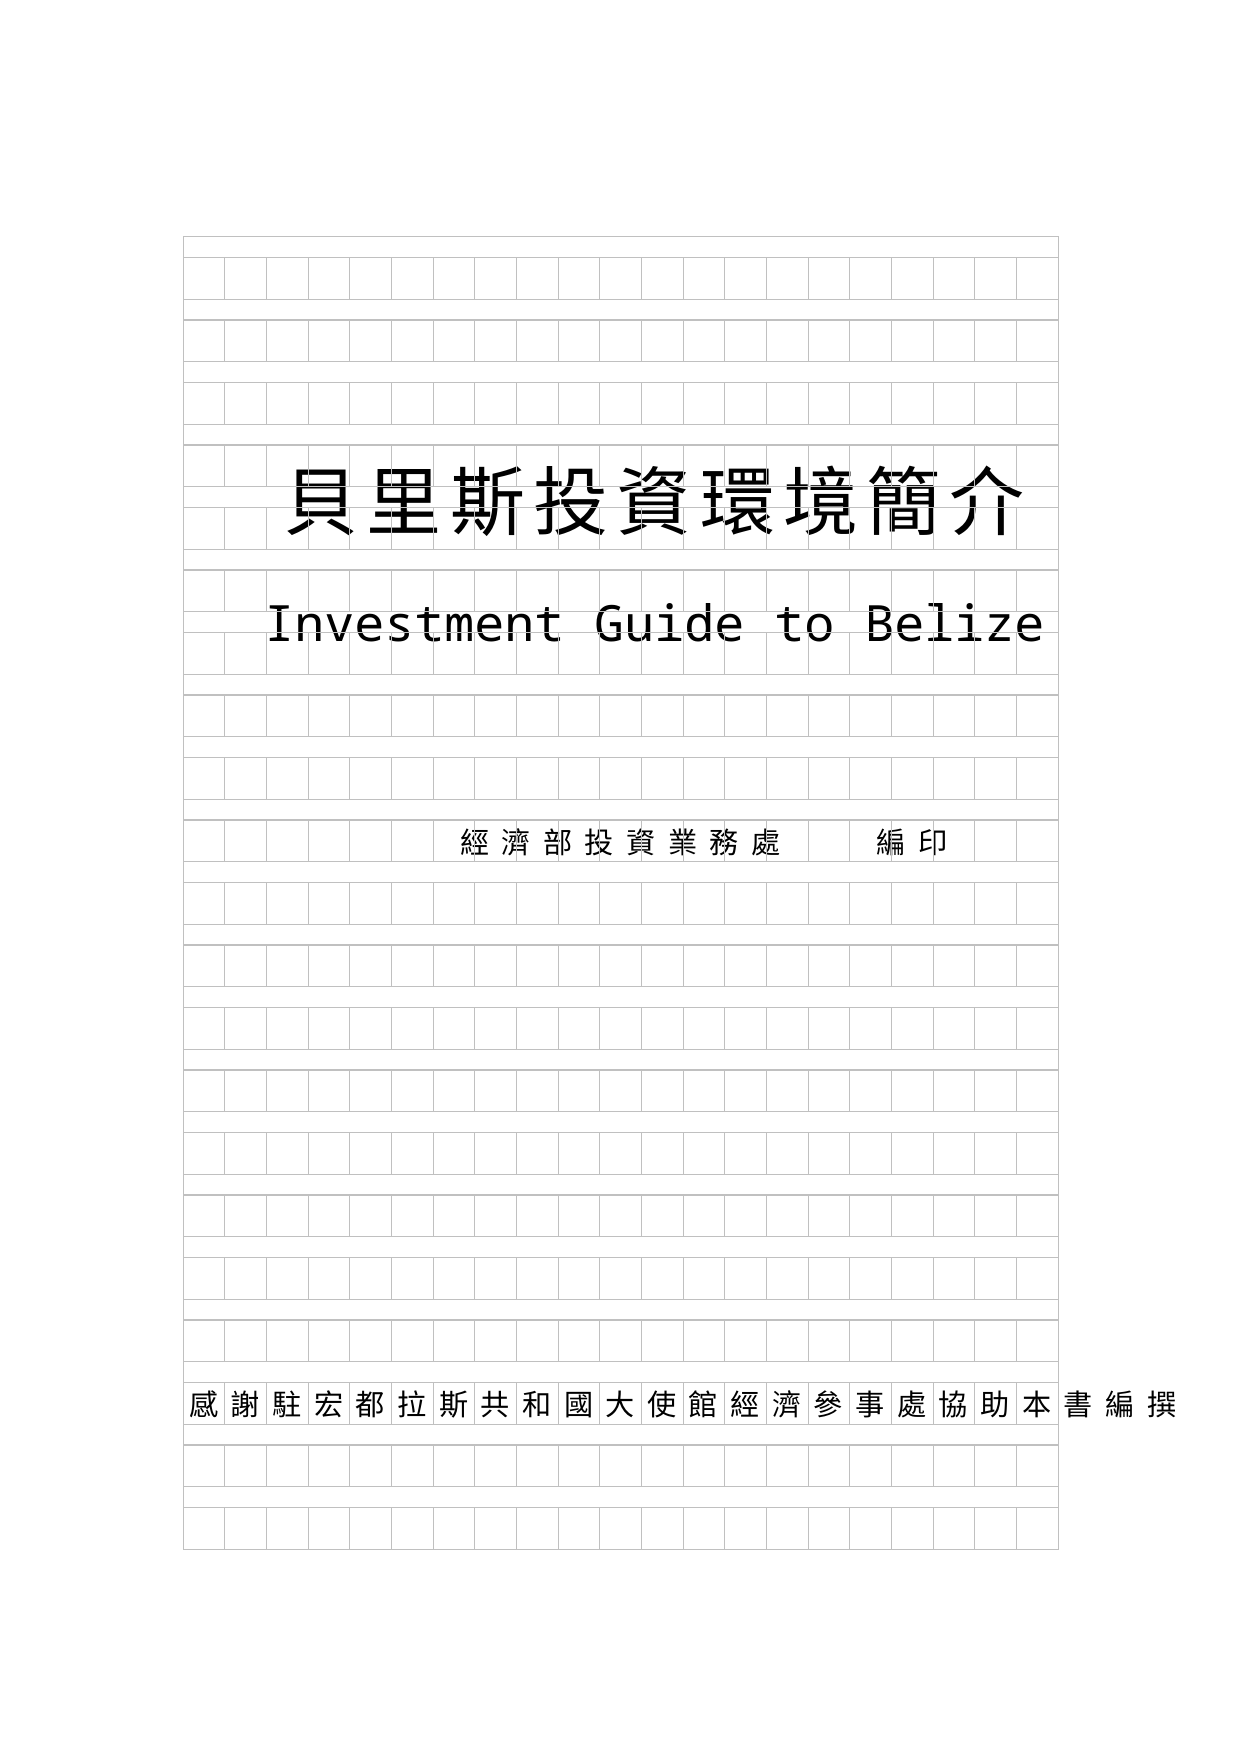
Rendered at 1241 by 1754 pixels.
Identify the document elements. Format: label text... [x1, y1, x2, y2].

table_cell 經濟部投資業務處 編印 感謝駐宏都拉斯共和國大使館經濟參事處協助本書編撰 [184, 862, 1058, 882]
table_header [392, 258, 433, 299]
table_cell 貝里斯投資環境簡介 Investment Guide to Belize [879, 487, 929, 507]
table_cell 貝里斯投資環境簡介 Investment Guide to Belize [559, 571, 599, 611]
table_cell 經濟部投資業務處 編印 感謝駐宏都拉斯共和國大使館經濟參事處協助本書編撰 [934, 1508, 974, 1549]
table_cell 貝里斯投資環境簡介 Investment Guide to Belize [1017, 633, 1058, 674]
table_cell 經濟部投資業務處 編印 感謝駐宏都拉斯共和國大使館經濟參事處協助本書編撰 [559, 1071, 599, 1111]
table_cell 經濟部投資業務處 編印 感謝駐宏都拉斯共和國大使館經濟參事處協助本書編撰 [934, 1071, 974, 1111]
table_cell 經濟部投資業務處 編印 感謝駐宏都拉斯共和國大使館經濟參事處協助本書編撰 [184, 1383, 224, 1424]
table_cell 經濟部投資業務處 編印 感謝駐宏都拉斯共和國大使館經濟參事處協助本書編撰 [1017, 946, 1058, 986]
table_cell 貝里斯投資環境簡介 Investment Guide to Belize [559, 446, 599, 486]
table_cell 貝里斯投資環境簡介 Investment Guide to Belize [392, 633, 433, 674]
table_cell 貝里斯投資環境簡介 Investment Guide to Belize [434, 446, 474, 486]
table_cell 貝里斯投資環境簡介 Investment Guide to Belize [559, 526, 599, 549]
table_cell 經濟部投資業務處 編印 感謝駐宏都拉斯共和國大使館經濟參事處協助本書編撰 [184, 1487, 1058, 1507]
table_cell 經濟部投資業務處 編印 感謝駐宏都拉斯共和國大使館經濟參事處協助本書編撰 [184, 1008, 224, 1049]
table_header [184, 237, 1058, 257]
table_cell 經濟部投資業務處 編印 感謝駐宏都拉斯共和國大使館經濟參事處協助本書編撰 [642, 1321, 683, 1361]
table_header [892, 321, 933, 361]
table_cell 貝里斯投資環境簡介 Investment Guide to Belize [407, 487, 460, 507]
table_cell 經濟部投資業務處 編印 感謝駐宏都拉斯共和國大使館經濟參事處協助本書編撰 [392, 1258, 433, 1299]
table_cell 經濟部投資業務處 編印 感謝駐宏都拉斯共和國大使館經濟參事處協助本書編撰 [267, 1258, 308, 1299]
table_header [559, 321, 599, 361]
table_cell 經濟部投資業務處 編印 感謝駐宏都拉斯共和國大使館經濟參事處協助本書編撰 [309, 1196, 349, 1236]
table_cell 貝里斯投資環境簡介 Investment Guide to Belize [892, 633, 933, 674]
table_cell 經濟部投資業務處 編印 感謝駐宏都拉斯共和國大使館經濟參事處協助本書編撰 [892, 1196, 933, 1236]
table_cell 經濟部投資業務處 編印 感謝駐宏都拉斯共和國大使館經濟參事處協助本書編撰 [434, 883, 474, 924]
table_cell 貝里斯投資環境簡介 Investment Guide to Belize [517, 571, 558, 611]
table_cell 貝里斯投資環境簡介 Investment Guide to Belize [70, 371, 183, 674]
table_cell 經濟部投資業務處 編印 感謝駐宏都拉斯共和國大使館經濟參事處協助本書編撰 [434, 946, 474, 986]
table_cell 貝里斯投資環境簡介 Investment Guide to Belize [184, 508, 224, 549]
table_cell 貝里斯投資環境簡介 Investment Guide to Belize [725, 446, 766, 486]
table_cell 經濟部投資業務處 編印 感謝駐宏都拉斯共和國大使館經濟參事處協助本書編撰 [517, 1446, 558, 1486]
table_cell 貝里斯投資環境簡介 Investment Guide to Belize [885, 612, 938, 632]
table_cell 經濟部投資業務處 編印 感謝駐宏都拉斯共和國大使館經濟參事處協助本書編撰 [475, 1133, 516, 1174]
table_header [975, 321, 1016, 361]
table_cell 貝里斯投資環境簡介 Investment Guide to Belize [184, 446, 224, 486]
table_cell 經濟部投資業務處 編印 感謝駐宏都拉斯共和國大使館經濟參事處協助本書編撰 [600, 1071, 641, 1111]
table_cell 貝里斯投資環境簡介 Investment Guide to Belize [309, 571, 349, 611]
table_cell 貝里斯投資環境簡介 Investment Guide to Belize [429, 612, 544, 632]
table_cell 經濟部投資業務處 編印 感謝駐宏都拉斯共和國大使館經濟參事處協助本書編撰 [350, 1008, 391, 1049]
table_cell 經濟部投資業務處 編印 感謝駐宏都拉斯共和國大使館經濟參事處協助本書編撰 [809, 821, 849, 861]
table_cell 經濟部投資業務處 編印 感謝駐宏都拉斯共和國大使館經濟參事處協助本書編撰 [809, 1196, 849, 1236]
table_cell 經濟部投資業務處 編印 感謝駐宏都拉斯共和國大使館經濟參事處協助本書編撰 [1017, 1508, 1058, 1549]
table_cell 經濟部投資業務處 編印 感謝駐宏都拉斯共和國大使館經濟參事處協助本書編撰 [725, 883, 766, 924]
table_cell 貝里斯投資環境簡介 Investment Guide to Belize [267, 633, 308, 674]
table_cell 經濟部投資業務處 編印 感謝駐宏都拉斯共和國大使館經濟參事處協助本書編撰 [600, 1383, 641, 1424]
table_header [684, 258, 724, 299]
table_cell 經濟部投資業務處 編印 感謝駐宏都拉斯共和國大使館經濟參事處協助本書編撰 [642, 1508, 683, 1549]
table_cell 經濟部投資業務處 編印 感謝駐宏都拉斯共和國大使館經濟參事處協助本書編撰 [517, 883, 558, 924]
table_cell 經濟部投資業務處 編印 感謝駐宏都拉斯共和國大使館經濟參事處協助本書編撰 [475, 821, 516, 861]
table_cell 經濟部投資業務處 編印 感謝駐宏都拉斯共和國大使館經濟參事處協助本書編撰 [434, 758, 474, 799]
table_cell 經濟部投資業務處 編印 感謝駐宏都拉斯共和國大使館經濟參事處協助本書編撰 [392, 696, 433, 736]
table_cell 經濟部投資業務處 編印 感謝駐宏都拉斯共和國大使館經濟參事處協助本書編撰 [892, 1508, 933, 1549]
table_cell 經濟部投資業務處 編印 感謝駐宏都拉斯共和國大使館經濟參事處協助本書編撰 [892, 1321, 933, 1361]
table_cell 貝里斯投資環境簡介 Investment Guide to Belize [517, 383, 558, 424]
table_cell 經濟部投資業務處 編印 感謝駐宏都拉斯共和國大使館經濟參事處協助本書編撰 [434, 1446, 474, 1486]
table_cell 經濟部投資業務處 編印 感謝駐宏都拉斯共和國大使館經濟參事處協助本書編撰 [392, 1321, 433, 1361]
table_header [225, 321, 266, 361]
table_cell 貝里斯投資環境簡介 Investment Guide to Belize [346, 487, 401, 507]
table_cell 經濟部投資業務處 編印 感謝駐宏都拉斯共和國大使館經濟參事處協助本書編撰 [642, 1258, 683, 1299]
table_cell 經濟部投資業務處 編印 感謝駐宏都拉斯共和國大使館經濟參事處協助本書編撰 [684, 1383, 724, 1424]
table_cell 貝里斯投資環境簡介 Investment Guide to Belize [1059, 371, 1227, 674]
table_cell 經濟部投資業務處 編印 感謝駐宏都拉斯共和國大使館經濟參事處協助本書編撰 [809, 1258, 849, 1299]
table_cell 經濟部投資業務處 編印 感謝駐宏都拉斯共和國大使館經濟參事處協助本書編撰 [975, 1196, 1016, 1236]
table_cell 經濟部投資業務處 編印 感謝駐宏都拉斯共和國大使館經濟參事處協助本書編撰 [934, 1446, 974, 1486]
table_cell 貝里斯投資環境簡介 Investment Guide to Belize [184, 383, 224, 424]
table_cell 經濟部投資業務處 編印 感謝駐宏都拉斯共和國大使館經濟參事處協助本書編撰 [767, 946, 808, 986]
table_header [934, 258, 974, 299]
table_cell 貝里斯投資環境簡介 Investment Guide to Belize [350, 383, 391, 424]
table_header [267, 258, 308, 299]
table_cell 貝里斯投資環境簡介 Investment Guide to Belize [225, 571, 266, 611]
table_header [767, 258, 808, 299]
table_cell 貝里斯投資環境簡介 Investment Guide to Belize [684, 571, 724, 611]
table_cell 經濟部投資業務處 編印 感謝駐宏都拉斯共和國大使館經濟參事處協助本書編撰 [642, 1383, 683, 1424]
table_cell 經濟部投資業務處 編印 感謝駐宏都拉斯共和國大使館經濟參事處協助本書編撰 [850, 1071, 891, 1111]
table_cell 經濟部投資業務處 編印 感謝駐宏都拉斯共和國大使館經濟參事處協助本書編撰 [725, 1321, 766, 1361]
table_cell 經濟部投資業務處 編印 感謝駐宏都拉斯共和國大使館經濟參事處協助本書編撰 [725, 758, 766, 799]
table_cell 貝里斯投資環境簡介 Investment Guide to Belize [434, 571, 474, 611]
table_cell 經濟部投資業務處 編印 感謝駐宏都拉斯共和國大使館經濟參事處協助本書編撰 [517, 1508, 558, 1549]
table_cell 貝里斯投資環境簡介 Investment Guide to Belize [350, 446, 391, 486]
table_cell 經濟部投資業務處 編印 感謝駐宏都拉斯共和國大使館經濟參事處協助本書編撰 [767, 1383, 808, 1424]
table_cell 貝里斯投資環境簡介 Investment Guide to Belize [434, 383, 474, 424]
table_header [642, 258, 683, 299]
table_cell 貝里斯投資環境簡介 Investment Guide to Belize [267, 383, 308, 424]
table_cell 經濟部投資業務處 編印 感謝駐宏都拉斯共和國大使館經濟參事處協助本書編撰 [850, 1321, 891, 1361]
table_cell 經濟部投資業務處 編印 感謝駐宏都拉斯共和國大使館經濟參事處協助本書編撰 [392, 946, 433, 986]
table_cell 經濟部投資業務處 編印 感謝駐宏都拉斯共和國大使館經濟參事處協助本書編撰 [267, 1321, 308, 1361]
table_cell 經濟部投資業務處 編印 感謝駐宏都拉斯共和國大使館經濟參事處協助本書編撰 [975, 821, 1016, 861]
table_cell 貝里斯投資環境簡介 Investment Guide to Belize [184, 425, 1058, 444]
table_cell 經濟部投資業務處 編印 感謝駐宏都拉斯共和國大使館經濟參事處協助本書編撰 [184, 1362, 1058, 1382]
table_cell 經濟部投資業務處 編印 感謝駐宏都拉斯共和國大使館經濟參事處協助本書編撰 [267, 1508, 308, 1549]
table_cell 經濟部投資業務處 編印 感謝駐宏都拉斯共和國大使館經濟參事處協助本書編撰 [559, 696, 599, 736]
table_cell 經濟部投資業務處 編印 感謝駐宏都拉斯共和國大使館經濟參事處協助本書編撰 [184, 800, 1058, 819]
table_cell 貝里斯投資環境簡介 Investment Guide to Belize [559, 633, 599, 674]
table_cell 經濟部投資業務處 編印 感謝駐宏都拉斯共和國大使館經濟參事處協助本書編撰 [517, 821, 558, 861]
table_cell 經濟部投資業務處 編印 感謝駐宏都拉斯共和國大使館經濟參事處協助本書編撰 [184, 1446, 224, 1486]
table_cell 經濟部投資業務處 編印 感謝駐宏都拉斯共和國大使館經濟參事處協助本書編撰 [392, 1508, 433, 1549]
table_cell 經濟部投資業務處 編印 感謝駐宏都拉斯共和國大使館經濟參事處協助本書編撰 [309, 1133, 349, 1174]
table_cell 經濟部投資業務處 編印 感謝駐宏都拉斯共和國大使館經濟參事處協助本書編撰 [1017, 1321, 1058, 1361]
table_cell 經濟部投資業務處 編印 感謝駐宏都拉斯共和國大使館經濟參事處協助本書編撰 [975, 1071, 1016, 1111]
table_cell 經濟部投資業務處 編印 感謝駐宏都拉斯共和國大使館經濟參事處協助本書編撰 [600, 946, 641, 986]
table_cell 經濟部投資業務處 編印 感謝駐宏都拉斯共和國大使館經濟參事處協助本書編撰 [850, 821, 891, 861]
table_header [350, 321, 391, 361]
table_cell 經濟部投資業務處 編印 感謝駐宏都拉斯共和國大使館經濟參事處協助本書編撰 [975, 1383, 1016, 1424]
table_cell 經濟部投資業務處 編印 感謝駐宏都拉斯共和國大使館經濟參事處協助本書編撰 [309, 946, 349, 986]
table_cell 貝里斯投資環境簡介 Investment Guide to Belize [892, 383, 933, 424]
table_cell 經濟部投資業務處 編印 感謝駐宏都拉斯共和國大使館經濟參事處協助本書編撰 [559, 1008, 599, 1049]
table_cell 經濟部投資業務處 編印 感謝駐宏都拉斯共和國大使館經濟參事處協助本書編撰 [684, 1071, 724, 1111]
table_cell 經濟部投資業務處 編印 感謝駐宏都拉斯共和國大使館經濟參事處協助本書編撰 [184, 675, 1058, 694]
table_cell 經濟部投資業務處 編印 感謝駐宏都拉斯共和國大使館經濟參事處協助本書編撰 [684, 946, 724, 986]
table_cell 經濟部投資業務處 編印 感謝駐宏都拉斯共和國大使館經濟參事處協助本書編撰 [767, 883, 808, 924]
table_cell 經濟部投資業務處 編印 感謝駐宏都拉斯共和國大使館經濟參事處協助本書編撰 [559, 1321, 599, 1361]
table_cell 經濟部投資業務處 編印 感謝駐宏都拉斯共和國大使館經濟參事處協助本書編撰 [434, 1258, 474, 1299]
table_cell 經濟部投資業務處 編印 感謝駐宏都拉斯共和國大使館經濟參事處協助本書編撰 [809, 1508, 849, 1549]
table_cell 貝里斯投資環境簡介 Investment Guide to Belize [267, 508, 308, 549]
table_cell 貝里斯投資環境簡介 Investment Guide to Belize [642, 383, 683, 424]
table_cell 貝里斯投資環境簡介 Investment Guide to Belize [767, 446, 808, 486]
table_cell 經濟部投資業務處 編印 感謝駐宏都拉斯共和國大使館經濟參事處協助本書編撰 [600, 1446, 641, 1486]
table_cell 經濟部投資業務處 編印 感謝駐宏都拉斯共和國大使館經濟參事處協助本書編撰 [559, 1258, 599, 1299]
table_cell 經濟部投資業務處 編印 感謝駐宏都拉斯共和國大使館經濟參事處協助本書編撰 [684, 1258, 724, 1299]
table_cell 經濟部投資業務處 編印 感謝駐宏都拉斯共和國大使館經濟參事處協助本書編撰 [225, 758, 266, 799]
table_cell 經濟部投資業務處 編印 感謝駐宏都拉斯共和國大使館經濟參事處協助本書編撰 [725, 1133, 766, 1174]
table_cell 經濟部投資業務處 編印 感謝駐宏都拉斯共和國大使館經濟參事處協助本書編撰 [309, 758, 349, 799]
table_cell 貝里斯投資環境簡介 Investment Guide to Belize [975, 383, 1016, 424]
table_cell 貝里斯投資環境簡介 Investment Guide to Belize [549, 612, 598, 632]
table_header [517, 321, 558, 361]
table_cell 經濟部投資業務處 編印 感謝駐宏都拉斯共和國大使館經濟參事處協助本書編撰 [1017, 696, 1058, 736]
table_cell 經濟部投資業務處 編印 感謝駐宏都拉斯共和國大使館經濟參事處協助本書編撰 [642, 1071, 683, 1111]
table_cell 貝里斯投資環境簡介 Investment Guide to Belize [184, 633, 224, 674]
table_cell 經濟部投資業務處 編印 感謝駐宏都拉斯共和國大使館經濟參事處協助本書編撰 [725, 1446, 766, 1486]
table_cell 經濟部投資業務處 編印 感謝駐宏都拉斯共和國大使館經濟參事處協助本書編撰 [1017, 1383, 1058, 1424]
table_cell 貝里斯投資環境簡介 Investment Guide to Belize [934, 446, 974, 486]
table_cell 經濟部投資業務處 編印 感謝駐宏都拉斯共和國大使館經濟參事處協助本書編撰 [725, 1383, 766, 1424]
table_header [725, 258, 766, 299]
table_cell 經濟部投資業務處 編印 感謝駐宏都拉斯共和國大使館經濟參事處協助本書編撰 [642, 821, 683, 861]
table_cell 經濟部投資業務處 編印 感謝駐宏都拉斯共和國大使館經濟參事處協助本書編撰 [309, 1446, 349, 1486]
table_cell 經濟部投資業務處 編印 感謝駐宏都拉斯共和國大使館經濟參事處協助本書編撰 [559, 946, 599, 986]
table_cell 經濟部投資業務處 編印 感謝駐宏都拉斯共和國大使館經濟參事處協助本書編撰 [225, 946, 266, 986]
table_cell 經濟部投資業務處 編印 感謝駐宏都拉斯共和國大使館經濟參事處協助本書編撰 [559, 883, 599, 924]
table_cell 貝里斯投資環境簡介 Investment Guide to Belize [942, 612, 1058, 632]
table_cell 經濟部投資業務處 編印 感謝駐宏都拉斯共和國大使館經濟參事處協助本書編撰 [975, 1258, 1016, 1299]
table_cell 貝里斯投資環境簡介 Investment Guide to Belize [498, 487, 547, 507]
table_cell 經濟部投資業務處 編印 感謝駐宏都拉斯共和國大使館經濟參事處協助本書編撰 [975, 1008, 1016, 1049]
table_cell 貝里斯投資環境簡介 Investment Guide to Belize [725, 571, 766, 611]
table_cell 經濟部投資業務處 編印 感謝駐宏都拉斯共和國大使館經濟參事處協助本書編撰 [475, 1258, 516, 1299]
table_cell 貝里斯投資環境簡介 Investment Guide to Belize [225, 383, 266, 424]
table_cell 經濟部投資業務處 編印 感謝駐宏都拉斯共和國大使館經濟參事處協助本書編撰 [892, 1258, 933, 1299]
table_cell 經濟部投資業務處 編印 感謝駐宏都拉斯共和國大使館經濟參事處協助本書編撰 [350, 1133, 391, 1174]
table_cell 經濟部投資業務處 編印 感謝駐宏都拉斯共和國大使館經濟參事處協助本書編撰 [975, 696, 1016, 736]
table_cell 經濟部投資業務處 編印 感謝駐宏都拉斯共和國大使館經濟參事處協助本書編撰 [684, 883, 724, 924]
table_cell 經濟部投資業務處 編印 感謝駐宏都拉斯共和國大使館經濟參事處協助本書編撰 [184, 1237, 1058, 1257]
table_header [1059, 236, 1227, 371]
table_cell 經濟部投資業務處 編印 感謝駐宏都拉斯共和國大使館經濟參事處協助本書編撰 [1017, 1196, 1058, 1236]
table_cell 經濟部投資業務處 編印 感謝駐宏都拉斯共和國大使館經濟參事處協助本書編撰 [600, 1133, 641, 1174]
table_header [809, 258, 849, 299]
table_cell 經濟部投資業務處 編印 感謝駐宏都拉斯共和國大使館經濟參事處協助本書編撰 [184, 1196, 224, 1236]
table_cell 經濟部投資業務處 編印 感謝駐宏都拉斯共和國大使館經濟參事處協助本書編撰 [184, 883, 224, 924]
table_cell 經濟部投資業務處 編印 感謝駐宏都拉斯共和國大使館經濟參事處協助本書編撰 [642, 883, 683, 924]
table_cell 貝里斯投資環境簡介 Investment Guide to Belize [684, 508, 724, 549]
table_cell 經濟部投資業務處 編印 感謝駐宏都拉斯共和國大使館經濟參事處協助本書編撰 [267, 1133, 308, 1174]
table_cell 經濟部投資業務處 編印 感謝駐宏都拉斯共和國大使館經濟參事處協助本書編撰 [600, 1196, 641, 1236]
table_cell 貝里斯投資環境簡介 Investment Guide to Belize [716, 487, 795, 507]
table_cell 經濟部投資業務處 編印 感謝駐宏都拉斯共和國大使館經濟參事處協助本書編撰 [600, 883, 641, 924]
table_cell 經濟部投資業務處 編印 感謝駐宏都拉斯共和國大使館經濟參事處協助本書編撰 [809, 1133, 849, 1174]
table_cell 貝里斯投資環境簡介 Investment Guide to Belize [789, 612, 869, 632]
table_cell 經濟部投資業務處 編印 感謝駐宏都拉斯共和國大使館經濟參事處協助本書編撰 [475, 946, 516, 986]
table_cell 經濟部投資業務處 編印 感謝駐宏都拉斯共和國大使館經濟參事處協助本書編撰 [934, 1258, 974, 1299]
table_cell 貝里斯投資環境簡介 Investment Guide to Belize [559, 383, 599, 424]
table_cell 經濟部投資業務處 編印 感謝駐宏都拉斯共和國大使館經濟參事處協助本書編撰 [184, 1508, 224, 1549]
table_cell 貝里斯投資環境簡介 Investment Guide to Belize [850, 508, 891, 549]
table_cell 經濟部投資業務處 編印 感謝駐宏都拉斯共和國大使館經濟參事處協助本書編撰 [725, 1258, 766, 1299]
table_cell 經濟部投資業務處 編印 感謝駐宏都拉斯共和國大使館經濟參事處協助本書編撰 [892, 1446, 933, 1486]
table_header [434, 321, 474, 361]
table_cell 貝里斯投資環境簡介 Investment Guide to Belize [309, 383, 349, 424]
table_cell 經濟部投資業務處 編印 感謝駐宏都拉斯共和國大使館經濟參事處協助本書編撰 [767, 1258, 808, 1299]
table_cell 貝里斯投資環境簡介 Investment Guide to Belize [309, 446, 349, 486]
table_cell 經濟部投資業務處 編印 感謝駐宏都拉斯共和國大使館經濟參事處協助本書編撰 [934, 1133, 974, 1174]
table_cell 經濟部投資業務處 編印 感謝駐宏都拉斯共和國大使館經濟參事處協助本書編撰 [934, 1008, 974, 1049]
table_cell 貝里斯投資環境簡介 Investment Guide to Belize [600, 508, 641, 549]
table_cell 經濟部投資業務處 編印 感謝駐宏都拉斯共和國大使館經濟參事處協助本書編撰 [184, 1300, 1058, 1319]
table_cell 經濟部投資業務處 編印 感謝駐宏都拉斯共和國大使館經濟參事處協助本書編撰 [767, 696, 808, 736]
table_cell 經濟部投資業務處 編印 感謝駐宏都拉斯共和國大使館經濟參事處協助本書編撰 [70, 674, 183, 1549]
table_cell 經濟部投資業務處 編印 感謝駐宏都拉斯共和國大使館經濟參事處協助本書編撰 [475, 1508, 516, 1549]
table_cell 經濟部投資業務處 編印 感謝駐宏都拉斯共和國大使館經濟參事處協助本書編撰 [517, 1196, 558, 1236]
table_cell 經濟部投資業務處 編印 感謝駐宏都拉斯共和國大使館經濟參事處協助本書編撰 [642, 1196, 683, 1236]
table_cell 經濟部投資業務處 編印 感謝駐宏都拉斯共和國大使館經濟參事處協助本書編撰 [184, 1112, 1058, 1132]
table_cell 經濟部投資業務處 編印 感謝駐宏都拉斯共和國大使館經濟參事處協助本書編撰 [267, 1071, 308, 1111]
table_cell 經濟部投資業務處 編印 感謝駐宏都拉斯共和國大使館經濟參事處協助本書編撰 [1017, 1071, 1058, 1111]
table_cell 貝里斯投資環境簡介 Investment Guide to Belize [281, 612, 424, 632]
table_cell 貝里斯投資環境簡介 Investment Guide to Belize [850, 633, 891, 674]
table_cell 貝里斯投資環境簡介 Investment Guide to Belize [809, 571, 849, 611]
table_cell 貝里斯投資環境簡介 Investment Guide to Belize [184, 550, 1058, 569]
table_cell 經濟部投資業務處 編印 感謝駐宏都拉斯共和國大使館經濟參事處協助本書編撰 [559, 1196, 599, 1236]
table_cell 經濟部投資業務處 編印 感謝駐宏都拉斯共和國大使館經濟參事處協助本書編撰 [225, 1071, 266, 1111]
table_cell 貝里斯投資環境簡介 Investment Guide to Belize [809, 383, 849, 424]
table_cell 貝里斯投資環境簡介 Investment Guide to Belize [767, 508, 808, 549]
table_cell 經濟部投資業務處 編印 感謝駐宏都拉斯共和國大使館經濟參事處協助本書編撰 [267, 1196, 308, 1236]
table_cell 經濟部投資業務處 編印 感謝駐宏都拉斯共和國大使館經濟參事處協助本書編撰 [892, 1383, 933, 1424]
table_cell 貝里斯投資環境簡介 Investment Guide to Belize [767, 633, 808, 674]
table_cell 經濟部投資業務處 編印 感謝駐宏都拉斯共和國大使館經濟參事處協助本書編撰 [475, 696, 516, 736]
table_cell 經濟部投資業務處 編印 感謝駐宏都拉斯共和國大使館經濟參事處協助本書編撰 [559, 821, 599, 861]
table_cell 經濟部投資業務處 編印 感謝駐宏都拉斯共和國大使館經濟參事處協助本書編撰 [934, 946, 974, 986]
table_cell 經濟部投資業務處 編印 感謝駐宏都拉斯共和國大使館經濟參事處協助本書編撰 [309, 1258, 349, 1299]
table_cell 貝里斯投資環境簡介 Investment Guide to Belize [1017, 383, 1058, 424]
table_header [350, 258, 391, 299]
table_cell 經濟部投資業務處 編印 感謝駐宏都拉斯共和國大使館經濟參事處協助本書編撰 [684, 1321, 724, 1361]
table_cell 經濟部投資業務處 編印 感謝駐宏都拉斯共和國大使館經濟參事處協助本書編撰 [1017, 1258, 1058, 1299]
table_header [850, 321, 891, 361]
table_cell 經濟部投資業務處 編印 感謝駐宏都拉斯共和國大使館經濟參事處協助本書編撰 [892, 946, 933, 986]
table_cell 經濟部投資業務處 編印 感謝駐宏都拉斯共和國大使館經濟參事處協助本書編撰 [392, 1133, 433, 1174]
table_cell 經濟部投資業務處 編印 感謝駐宏都拉斯共和國大使館經濟參事處協助本書編撰 [684, 1008, 724, 1049]
table_cell 經濟部投資業務處 編印 感謝駐宏都拉斯共和國大使館經濟參事處協助本書編撰 [392, 821, 433, 861]
table_cell 經濟部投資業務處 編印 感謝駐宏都拉斯共和國大使館經濟參事處協助本書編撰 [475, 1196, 516, 1236]
table_cell 貝里斯投資環境簡介 Investment Guide to Belize [642, 446, 683, 479]
table_cell 經濟部投資業務處 編印 感謝駐宏都拉斯共和國大使館經濟參事處協助本書編撰 [934, 1383, 974, 1424]
table_cell 經濟部投資業務處 編印 感謝駐宏都拉斯共和國大使館經濟參事處協助本書編撰 [600, 1258, 641, 1299]
table_cell 經濟部投資業務處 編印 感謝駐宏都拉斯共和國大使館經濟參事處協助本書編撰 [475, 1383, 516, 1424]
table_cell 經濟部投資業務處 編印 感謝駐宏都拉斯共和國大使館經濟參事處協助本書編撰 [225, 696, 266, 736]
table_cell 經濟部投資業務處 編印 感謝駐宏都拉斯共和國大使館經濟參事處協助本書編撰 [850, 1008, 891, 1049]
table_header [934, 321, 974, 361]
table_cell 經濟部投資業務處 編印 感謝駐宏都拉斯共和國大使館經濟參事處協助本書編撰 [225, 1196, 266, 1236]
table_cell 經濟部投資業務處 編印 感謝駐宏都拉斯共和國大使館經濟參事處協助本書編撰 [809, 883, 849, 924]
table_cell 貝里斯投資環境簡介 Investment Guide to Belize [710, 612, 784, 632]
table_cell 貝里斯投資環境簡介 Investment Guide to Belize [642, 523, 683, 549]
table_cell 經濟部投資業務處 編印 感謝駐宏都拉斯共和國大使館經濟參事處協助本書編撰 [559, 1383, 599, 1424]
table_cell 經濟部投資業務處 編印 感謝駐宏都拉斯共和國大使館經濟參事處協助本書編撰 [684, 821, 724, 861]
table_cell 經濟部投資業務處 編印 感謝駐宏都拉斯共和國大使館經濟參事處協助本書編撰 [975, 1321, 1016, 1361]
table_cell 經濟部投資業務處 編印 感謝駐宏都拉斯共和國大使館經濟參事處協助本書編撰 [809, 946, 849, 986]
table_cell 貝里斯投資環境簡介 Investment Guide to Belize [800, 487, 874, 507]
table_header [642, 321, 683, 361]
table_cell 經濟部投資業務處 編印 感謝駐宏都拉斯共和國大使館經濟參事處協助本書編撰 [600, 1508, 641, 1549]
table_cell 經濟部投資業務處 編印 感謝駐宏都拉斯共和國大使館經濟參事處協助本書編撰 [392, 758, 433, 799]
table_cell 貝里斯投資環境簡介 Investment Guide to Belize [225, 508, 266, 549]
table_cell 經濟部投資業務處 編印 感謝駐宏都拉斯共和國大使館經濟參事處協助本書編撰 [434, 1508, 474, 1549]
table_cell 經濟部投資業務處 編印 感謝駐宏都拉斯共和國大使館經濟參事處協助本書編撰 [434, 1196, 474, 1236]
table_cell 經濟部投資業務處 編印 感謝駐宏都拉斯共和國大使館經濟參事處協助本書編撰 [434, 821, 474, 861]
table_cell 經濟部投資業務處 編印 感謝駐宏都拉斯共和國大使館經濟參事處協助本書編撰 [892, 758, 933, 799]
table_cell 經濟部投資業務處 編印 感謝駐宏都拉斯共和國大使館經濟參事處協助本書編撰 [184, 1175, 1058, 1194]
table_cell 經濟部投資業務處 編印 感謝駐宏都拉斯共和國大使館經濟參事處協助本書編撰 [434, 1008, 474, 1049]
table_cell 經濟部投資業務處 編印 感謝駐宏都拉斯共和國大使館經濟參事處協助本書編撰 [559, 1508, 599, 1549]
table_cell 經濟部投資業務處 編印 感謝駐宏都拉斯共和國大使館經濟參事處協助本書編撰 [184, 1258, 224, 1299]
table_header [184, 362, 1058, 371]
table_cell 經濟部投資業務處 編印 感謝駐宏都拉斯共和國大使館經濟參事處協助本書編撰 [309, 696, 349, 736]
table_cell 經濟部投資業務處 編印 感謝駐宏都拉斯共和國大使館經濟參事處協助本書編撰 [184, 1050, 1058, 1069]
table_cell 經濟部投資業務處 編印 感謝駐宏都拉斯共和國大使館經濟參事處協助本書編撰 [684, 1508, 724, 1549]
table_cell 經濟部投資業務處 編印 感謝駐宏都拉斯共和國大使館經濟參事處協助本書編撰 [725, 1196, 766, 1236]
table_cell 經濟部投資業務處 編印 感謝駐宏都拉斯共和國大使館經濟參事處協助本書編撰 [184, 1425, 1058, 1444]
table_cell 貝里斯投資環境簡介 Investment Guide to Belize [725, 633, 766, 674]
table_cell 經濟部投資業務處 編印 感謝駐宏都拉斯共和國大使館經濟參事處協助本書編撰 [975, 883, 1016, 924]
table_cell 經濟部投資業務處 編印 感謝駐宏都拉斯共和國大使館經濟參事處協助本書編撰 [267, 946, 308, 986]
table_cell 經濟部投資業務處 編印 感謝駐宏都拉斯共和國大使館經濟參事處協助本書編撰 [850, 1196, 891, 1236]
table_cell 經濟部投資業務處 編印 感謝駐宏都拉斯共和國大使館經濟參事處協助本書編撰 [184, 1071, 224, 1111]
table_cell 貝里斯投資環境簡介 Investment Guide to Belize [392, 446, 433, 486]
table_cell 貝里斯投資環境簡介 Investment Guide to Belize [892, 571, 933, 611]
table_cell 經濟部投資業務處 編印 感謝駐宏都拉斯共和國大使館經濟參事處協助本書編撰 [600, 696, 641, 736]
table_cell 貝里斯投資環境簡介 Investment Guide to Belize [184, 371, 1058, 382]
table_cell 經濟部投資業務處 編印 感謝駐宏都拉斯共和國大使館經濟參事處協助本書編撰 [184, 821, 224, 861]
table_header [975, 258, 1016, 299]
table_cell 經濟部投資業務處 編印 感謝駐宏都拉斯共和國大使館經濟參事處協助本書編撰 [517, 1258, 558, 1299]
table_cell 經濟部投資業務處 編印 感謝駐宏都拉斯共和國大使館經濟參事處協助本書編撰 [267, 821, 308, 861]
table_cell 貝里斯投資環境簡介 Investment Guide to Belize [434, 508, 474, 549]
table_header [725, 321, 766, 361]
table_header [309, 321, 349, 361]
table_cell 經濟部投資業務處 編印 感謝駐宏都拉斯共和國大使館經濟參事處協助本書編撰 [850, 1258, 891, 1299]
table_cell 經濟部投資業務處 編印 感謝駐宏都拉斯共和國大使館經濟參事處協助本書編撰 [392, 1196, 433, 1236]
table_cell 經濟部投資業務處 編印 感謝駐宏都拉斯共和國大使館經濟參事處協助本書編撰 [392, 1383, 433, 1424]
table_cell 經濟部投資業務處 編印 感謝駐宏都拉斯共和國大使館經濟參事處協助本書編撰 [684, 696, 724, 736]
table_cell 經濟部投資業務處 編印 感謝駐宏都拉斯共和國大使館經濟參事處協助本書編撰 [559, 1133, 599, 1174]
table_cell 經濟部投資業務處 編印 感謝駐宏都拉斯共和國大使館經濟參事處協助本書編撰 [1059, 674, 1227, 1549]
table_cell 貝里斯投資環境簡介 Investment Guide to Belize [975, 446, 1016, 486]
table_cell 經濟部投資業務處 編印 感謝駐宏都拉斯共和國大使館經濟參事處協助本書編撰 [934, 696, 974, 736]
table_cell 經濟部投資業務處 編印 感謝駐宏都拉斯共和國大使館經濟參事處協助本書編撰 [267, 883, 308, 924]
table_cell 貝里斯投資環境簡介 Investment Guide to Belize [517, 508, 558, 549]
table_cell 貝里斯投資環境簡介 Investment Guide to Belize [809, 633, 849, 674]
table_cell 經濟部投資業務處 編印 感謝駐宏都拉斯共和國大使館經濟參事處協助本書編撰 [309, 1508, 349, 1549]
table_header [392, 321, 433, 361]
table_cell 經濟部投資業務處 編印 感謝駐宏都拉斯共和國大使館經濟參事處協助本書編撰 [725, 1508, 766, 1549]
table_cell 經濟部投資業務處 編印 感謝駐宏都拉斯共和國大使館經濟參事處協助本書編撰 [934, 758, 974, 799]
table_cell 經濟部投資業務處 編印 感謝駐宏都拉斯共和國大使館經濟參事處協助本書編撰 [475, 758, 516, 799]
table_cell 經濟部投資業務處 編印 感謝駐宏都拉斯共和國大使館經濟參事處協助本書編撰 [850, 1508, 891, 1549]
table_cell 貝里斯投資環境簡介 Investment Guide to Belize [475, 571, 516, 611]
table_cell 貝里斯投資環境簡介 Investment Guide to Belize [552, 487, 647, 507]
table_cell 經濟部投資業務處 編印 感謝駐宏都拉斯共和國大使館經濟參事處協助本書編撰 [517, 1383, 558, 1424]
table_cell 經濟部投資業務處 編印 感謝駐宏都拉斯共和國大使館經濟參事處協助本書編撰 [809, 1446, 849, 1486]
table_cell 經濟部投資業務處 編印 感謝駐宏都拉斯共和國大使館經濟參事處協助本書編撰 [517, 1133, 558, 1174]
table_cell 經濟部投資業務處 編印 感謝駐宏都拉斯共和國大使館經濟參事處協助本書編撰 [225, 821, 266, 861]
table_cell 經濟部投資業務處 編印 感謝駐宏都拉斯共和國大使館經濟參事處協助本書編撰 [767, 1196, 808, 1236]
table_cell 貝里斯投資環境簡介 Investment Guide to Belize [645, 487, 711, 507]
table_cell 貝里斯投資環境簡介 Investment Guide to Belize [1017, 508, 1058, 549]
table_cell 經濟部投資業務處 編印 感謝駐宏都拉斯共和國大使館經濟參事處協助本書編撰 [434, 1383, 474, 1424]
table_cell 貝里斯投資環境簡介 Investment Guide to Belize [184, 612, 277, 632]
table_cell 貝里斯投資環境簡介 Investment Guide to Belize [600, 571, 641, 611]
table_cell 貝里斯投資環境簡介 Investment Guide to Belize [225, 633, 266, 674]
table_cell 經濟部投資業務處 編印 感謝駐宏都拉斯共和國大使館經濟參事處協助本書編撰 [892, 1071, 933, 1111]
table_cell 經濟部投資業務處 編印 感謝駐宏都拉斯共和國大使館經濟參事處協助本書編撰 [1017, 758, 1058, 799]
table_cell 貝里斯投資環境簡介 Investment Guide to Belize [934, 487, 1058, 507]
table_cell 經濟部投資業務處 編印 感謝駐宏都拉斯共和國大使館經濟參事處協助本書編撰 [184, 696, 224, 736]
table_cell 經濟部投資業務處 編印 感謝駐宏都拉斯共和國大使館經濟參事處協助本書編撰 [225, 883, 266, 924]
table_cell 經濟部投資業務處 編印 感謝駐宏都拉斯共和國大使館經濟參事處協助本書編撰 [350, 1508, 391, 1549]
table_header [184, 300, 1058, 319]
table_cell 貝里斯投資環境簡介 Investment Guide to Belize [642, 571, 683, 611]
table_cell 貝里斯投資環境簡介 Investment Guide to Belize [850, 571, 891, 611]
table_cell 經濟部投資業務處 編印 感謝駐宏都拉斯共和國大使館經濟參事處協助本書編撰 [725, 946, 766, 986]
table_header [1017, 258, 1058, 299]
table_cell 經濟部投資業務處 編印 感謝駐宏都拉斯共和國大使館經濟參事處協助本書編撰 [850, 1133, 891, 1174]
table_cell 經濟部投資業務處 編印 感謝駐宏都拉斯共和國大使館經濟參事處協助本書編撰 [350, 1321, 391, 1361]
table_header [267, 321, 308, 361]
table_cell 經濟部投資業務處 編印 感謝駐宏都拉斯共和國大使館經濟參事處協助本書編撰 [600, 1321, 641, 1361]
table_cell 經濟部投資業務處 編印 感謝駐宏都拉斯共和國大使館經濟參事處協助本書編撰 [725, 1071, 766, 1111]
table_cell 經濟部投資業務處 編印 感謝駐宏都拉斯共和國大使館經濟參事處協助本書編撰 [309, 821, 349, 861]
table_header [684, 321, 724, 361]
table_cell 經濟部投資業務處 編印 感謝駐宏都拉斯共和國大使館經濟參事處協助本書編撰 [517, 696, 558, 736]
table_cell 經濟部投資業務處 編印 感謝駐宏都拉斯共和國大使館經濟參事處協助本書編撰 [517, 946, 558, 986]
table_cell 經濟部投資業務處 編印 感謝駐宏都拉斯共和國大使館經濟參事處協助本書編撰 [309, 883, 349, 924]
table_cell 經濟部投資業務處 編印 感謝駐宏都拉斯共和國大使館經濟參事處協助本書編撰 [392, 1446, 433, 1486]
table_cell 經濟部投資業務處 編印 感謝駐宏都拉斯共和國大使館經濟參事處協助本書編撰 [684, 758, 724, 799]
table_cell 經濟部投資業務處 編印 感謝駐宏都拉斯共和國大使館經濟參事處協助本書編撰 [1017, 1008, 1058, 1049]
table_cell 經濟部投資業務處 編印 感謝駐宏都拉斯共和國大使館經濟參事處協助本書編撰 [184, 946, 224, 986]
table_cell 經濟部投資業務處 編印 感謝駐宏都拉斯共和國大使館經濟參事處協助本書編撰 [434, 1133, 474, 1174]
table_cell 經濟部投資業務處 編印 感謝駐宏都拉斯共和國大使館經濟參事處協助本書編撰 [225, 1133, 266, 1174]
table_cell 經濟部投資業務處 編印 感謝駐宏都拉斯共和國大使館經濟參事處協助本書編撰 [392, 1071, 433, 1111]
table_cell 貝里斯投資環境簡介 Investment Guide to Belize [600, 633, 641, 674]
table_cell 貝里斯投資環境簡介 Investment Guide to Belize [892, 508, 933, 549]
table_cell 經濟部投資業務處 編印 感謝駐宏都拉斯共和國大使館經濟參事處協助本書編撰 [767, 1446, 808, 1486]
table_cell 貝里斯投資環境簡介 Investment Guide to Belize [725, 383, 766, 424]
table_cell 經濟部投資業務處 編印 感謝駐宏都拉斯共和國大使館經濟參事處協助本書編撰 [225, 1321, 266, 1361]
table_cell 經濟部投資業務處 編印 感謝駐宏都拉斯共和國大使館經濟參事處協助本書編撰 [809, 696, 849, 736]
table_cell 貝里斯投資環境簡介 Investment Guide to Belize [767, 383, 808, 424]
table_cell 經濟部投資業務處 編印 感謝駐宏都拉斯共和國大使館經濟參事處協助本書編撰 [1017, 883, 1058, 924]
table_cell 經濟部投資業務處 編印 感謝駐宏都拉斯共和國大使館經濟參事處協助本書編撰 [267, 1383, 308, 1424]
table_cell 經濟部投資業務處 編印 感謝駐宏都拉斯共和國大使館經濟參事處協助本書編撰 [850, 946, 891, 986]
table_cell 經濟部投資業務處 編印 感謝駐宏都拉斯共和國大使館經濟參事處協助本書編撰 [350, 1383, 391, 1424]
table_cell 貝里斯投資環境簡介 Investment Guide to Belize [600, 446, 641, 486]
table_cell 經濟部投資業務處 編印 感謝駐宏都拉斯共和國大使館經濟參事處協助本書編撰 [934, 1196, 974, 1236]
table_cell 經濟部投資業務處 編印 感謝駐宏都拉斯共和國大使館經濟參事處協助本書編撰 [392, 1008, 433, 1049]
table_cell 經濟部投資業務處 編印 感謝駐宏都拉斯共和國大使館經濟參事處協助本書編撰 [809, 758, 849, 799]
table_header [559, 258, 599, 299]
table_cell 經濟部投資業務處 編印 感謝駐宏都拉斯共和國大使館經濟參事處協助本書編撰 [975, 1133, 1016, 1174]
table_cell 經濟部投資業務處 編印 感謝駐宏都拉斯共和國大使館經濟參事處協助本書編撰 [892, 883, 933, 924]
table_header [809, 321, 849, 361]
table_cell 經濟部投資業務處 編印 感謝駐宏都拉斯共和國大使館經濟參事處協助本書編撰 [1017, 1446, 1058, 1486]
table_cell 經濟部投資業務處 編印 感謝駐宏都拉斯共和國大使館經濟參事處協助本書編撰 [642, 1008, 683, 1049]
table_cell 貝里斯投資環境簡介 Investment Guide to Belize [767, 571, 808, 611]
table_cell 經濟部投資業務處 編印 感謝駐宏都拉斯共和國大使館經濟參事處協助本書編撰 [434, 1321, 474, 1361]
table_cell 經濟部投資業務處 編印 感謝駐宏都拉斯共和國大使館經濟參事處協助本書編撰 [642, 1133, 683, 1174]
table_cell 經濟部投資業務處 編印 感謝駐宏都拉斯共和國大使館經濟參事處協助本書編撰 [350, 883, 391, 924]
table_header [184, 321, 224, 361]
table_header [184, 258, 224, 299]
table_cell 經濟部投資業務處 編印 感謝駐宏都拉斯共和國大使館經濟參事處協助本書編撰 [892, 696, 933, 736]
table_cell 經濟部投資業務處 編印 感謝駐宏都拉斯共和國大使館經濟參事處協助本書編撰 [350, 821, 391, 861]
table_cell 經濟部投資業務處 編印 感謝駐宏都拉斯共和國大使館經濟參事處協助本書編撰 [850, 883, 891, 924]
table_cell 經濟部投資業務處 編印 感謝駐宏都拉斯共和國大使館經濟參事處協助本書編撰 [225, 1446, 266, 1486]
table_cell 經濟部投資業務處 編印 感謝駐宏都拉斯共和國大使館經濟參事處協助本書編撰 [475, 1446, 516, 1486]
table_cell 經濟部投資業務處 編印 感謝駐宏都拉斯共和國大使館經濟參事處協助本書編撰 [684, 1133, 724, 1174]
table_cell 經濟部投資業務處 編印 感謝駐宏都拉斯共和國大使館經濟參事處協助本書編撰 [309, 1008, 349, 1049]
table_cell 經濟部投資業務處 編印 感謝駐宏都拉斯共和國大使館經濟參事處協助本書編撰 [184, 1133, 224, 1174]
table_cell 經濟部投資業務處 編印 感謝駐宏都拉斯共和國大使館經濟參事處協助本書編撰 [517, 1008, 558, 1049]
table_cell 經濟部投資業務處 編印 感謝駐宏都拉斯共和國大使館經濟參事處協助本書編撰 [350, 758, 391, 799]
table_cell 貝里斯投資環境簡介 Investment Guide to Belize [350, 571, 391, 611]
table_cell 經濟部投資業務處 編印 感謝駐宏都拉斯共和國大使館經濟參事處協助本書編撰 [350, 696, 391, 736]
table_cell 經濟部投資業務處 編印 感謝駐宏都拉斯共和國大使館經濟參事處協助本書編撰 [767, 758, 808, 799]
table_cell 經濟部投資業務處 編印 感謝駐宏都拉斯共和國大使館經濟參事處協助本書編撰 [267, 1008, 308, 1049]
table_cell 經濟部投資業務處 編印 感謝駐宏都拉斯共和國大使館經濟參事處協助本書編撰 [975, 1508, 1016, 1549]
table_cell 貝里斯投資環境簡介 Investment Guide to Belize [475, 446, 516, 486]
table_cell 貝里斯投資環境簡介 Investment Guide to Belize [309, 633, 349, 674]
table_cell 經濟部投資業務處 編印 感謝駐宏都拉斯共和國大使館經濟參事處協助本書編撰 [309, 1321, 349, 1361]
table_cell 貝里斯投資環境簡介 Investment Guide to Belize [392, 571, 433, 611]
table_cell 貝里斯投資環境簡介 Investment Guide to Belize [1017, 446, 1058, 486]
table_cell 貝里斯投資環境簡介 Investment Guide to Belize [517, 446, 558, 486]
table_cell 經濟部投資業務處 編印 感謝駐宏都拉斯共和國大使館經濟參事處協助本書編撰 [475, 1008, 516, 1049]
table_cell 經濟部投資業務處 編印 感謝駐宏都拉斯共和國大使館經濟參事處協助本書編撰 [767, 1133, 808, 1174]
table_cell 經濟部投資業務處 編印 感謝駐宏都拉斯共和國大使館經濟參事處協助本書編撰 [809, 1071, 849, 1111]
table_header [475, 258, 516, 299]
table_cell 貝里斯投資環境簡介 Investment Guide to Belize [684, 446, 724, 486]
table_cell 貝里斯投資環境簡介 Investment Guide to Belize [975, 571, 1016, 611]
table_cell 經濟部投資業務處 編印 感謝駐宏都拉斯共和國大使館經濟參事處協助本書編撰 [475, 1071, 516, 1111]
table_header [892, 258, 933, 299]
table_header [475, 321, 516, 361]
table_cell 經濟部投資業務處 編印 感謝駐宏都拉斯共和國大使館經濟參事處協助本書編撰 [225, 1258, 266, 1299]
table_cell 經濟部投資業務處 編印 感謝駐宏都拉斯共和國大使館經濟參事處協助本書編撰 [642, 1446, 683, 1486]
table_cell 經濟部投資業務處 編印 感謝駐宏都拉斯共和國大使館經濟參事處協助本書編撰 [767, 1508, 808, 1549]
table_cell 貝里斯投資環境簡介 Investment Guide to Belize [225, 446, 266, 486]
table_cell 經濟部投資業務處 編印 感謝駐宏都拉斯共和國大使館經濟參事處協助本書編撰 [350, 1071, 391, 1111]
table_cell 貝里斯投資環境簡介 Investment Guide to Belize [850, 446, 891, 486]
table_cell 貝里斯投資環境簡介 Investment Guide to Belize [975, 508, 1016, 549]
table_cell 經濟部投資業務處 編印 感謝駐宏都拉斯共和國大使館經濟參事處協助本書編撰 [350, 946, 391, 986]
table_cell 貝里斯投資環境簡介 Investment Guide to Belize [934, 508, 974, 549]
table_cell 經濟部投資業務處 編印 感謝駐宏都拉斯共和國大使館經濟參事處協助本書編撰 [1017, 821, 1058, 861]
table_cell 貝里斯投資環境簡介 Investment Guide to Belize [600, 383, 641, 424]
table_cell 經濟部投資業務處 編印 感謝駐宏都拉斯共和國大使館經濟參事處協助本書編撰 [475, 1321, 516, 1361]
table_cell 經濟部投資業務處 編印 感謝駐宏都拉斯共和國大使館經濟參事處協助本書編撰 [934, 1321, 974, 1361]
table_cell 經濟部投資業務處 編印 感謝駐宏都拉斯共和國大使館經濟參事處協助本書編撰 [809, 1321, 849, 1361]
table_header [517, 258, 558, 299]
table_cell 貝里斯投資環境簡介 Investment Guide to Belize [350, 633, 391, 674]
table_cell 貝里斯投資環境簡介 Investment Guide to Belize [267, 571, 308, 611]
table_cell 經濟部投資業務處 編印 感謝駐宏都拉斯共和國大使館經濟參事處協助本書編撰 [309, 1071, 349, 1111]
table_cell 貝里斯投資環境簡介 Investment Guide to Belize [350, 508, 391, 549]
table_cell 貝里斯投資環境簡介 Investment Guide to Belize [642, 633, 683, 674]
table_cell 經濟部投資業務處 編印 感謝駐宏都拉斯共和國大使館經濟參事處協助本書編撰 [725, 821, 766, 861]
table_cell 經濟部投資業務處 編印 感謝駐宏都拉斯共和國大使館經濟參事處協助本書編撰 [850, 758, 891, 799]
table_cell 經濟部投資業務處 編印 感謝駐宏都拉斯共和國大使館經濟參事處協助本書編撰 [767, 1071, 808, 1111]
table_cell 貝里斯投資環境簡介 Investment Guide to Belize [475, 633, 516, 674]
table_cell 經濟部投資業務處 編印 感謝駐宏都拉斯共和國大使館經濟參事處協助本書編撰 [475, 883, 516, 924]
table_cell 經濟部投資業務處 編印 感謝駐宏都拉斯共和國大使館經濟參事處協助本書編撰 [892, 821, 933, 861]
table_cell 經濟部投資業務處 編印 感謝駐宏都拉斯共和國大使館經濟參事處協助本書編撰 [184, 758, 224, 799]
table_cell 經濟部投資業務處 編印 感謝駐宏都拉斯共和國大使館經濟參事處協助本書編撰 [559, 758, 599, 799]
table_cell 經濟部投資業務處 編印 感謝駐宏都拉斯共和國大使館經濟參事處協助本書編撰 [225, 1008, 266, 1049]
table_cell 經濟部投資業務處 編印 感謝駐宏都拉斯共和國大使館經濟參事處協助本書編撰 [184, 987, 1058, 1007]
table_cell 經濟部投資業務處 編印 感謝駐宏都拉斯共和國大使館經濟參事處協助本書編撰 [934, 821, 974, 861]
table_cell 經濟部投資業務處 編印 感謝駐宏都拉斯共和國大使館經濟參事處協助本書編撰 [850, 1446, 891, 1486]
table_cell 經濟部投資業務處 編印 感謝駐宏都拉斯共和國大使館經濟參事處協助本書編撰 [350, 1196, 391, 1236]
table_cell 經濟部投資業務處 編印 感謝駐宏都拉斯共和國大使館經濟參事處協助本書編撰 [850, 696, 891, 736]
table_cell 經濟部投資業務處 編印 感謝駐宏都拉斯共和國大使館經濟參事處協助本書編撰 [350, 1446, 391, 1486]
table_header [309, 258, 349, 299]
table_cell 經濟部投資業務處 編印 感謝駐宏都拉斯共和國大使館經濟參事處協助本書編撰 [850, 1383, 891, 1424]
table_cell 經濟部投資業務處 編印 感謝駐宏都拉斯共和國大使館經濟參事處協助本書編撰 [725, 1008, 766, 1049]
table_cell 經濟部投資業務處 編印 感謝駐宏都拉斯共和國大使館經濟參事處協助本書編撰 [767, 821, 808, 861]
table_cell 經濟部投資業務處 編印 感謝駐宏都拉斯共和國大使館經濟參事處協助本書編撰 [517, 1321, 558, 1361]
table_cell 貝里斯投資環境簡介 Investment Guide to Belize [850, 383, 891, 424]
table_cell 經濟部投資業務處 編印 感謝駐宏都拉斯共和國大使館經濟參事處協助本書編撰 [350, 1258, 391, 1299]
table_cell 經濟部投資業務處 編印 感謝駐宏都拉斯共和國大使館經濟參事處協助本書編撰 [434, 696, 474, 736]
table_cell 經濟部投資業務處 編印 感謝駐宏都拉斯共和國大使館經濟參事處協助本書編撰 [892, 1008, 933, 1049]
table_cell 經濟部投資業務處 編印 感謝駐宏都拉斯共和國大使館經濟參事處協助本書編撰 [600, 821, 641, 861]
table_cell 經濟部投資業務處 編印 感謝駐宏都拉斯共和國大使館經濟參事處協助本書編撰 [267, 758, 308, 799]
table_cell 經濟部投資業務處 編印 感謝駐宏都拉斯共和國大使館經濟參事處協助本書編撰 [684, 1446, 724, 1486]
table_cell 貝里斯投資環境簡介 Investment Guide to Belize [725, 513, 766, 549]
table_cell 貝里斯投資環境簡介 Investment Guide to Belize [684, 383, 724, 424]
table_cell 貝里斯投資環境簡介 Investment Guide to Belize [475, 508, 516, 549]
table_header [225, 258, 266, 299]
table_cell 經濟部投資業務處 編印 感謝駐宏都拉斯共和國大使館經濟參事處協助本書編撰 [892, 1133, 933, 1174]
table_header [434, 258, 474, 299]
table_cell 貝里斯投資環境簡介 Investment Guide to Belize [517, 633, 558, 674]
table_cell 經濟部投資業務處 編印 感謝駐宏都拉斯共和國大使館經濟參事處協助本書編撰 [267, 696, 308, 736]
table_cell 經濟部投資業務處 編印 感謝駐宏都拉斯共和國大使館經濟參事處協助本書編撰 [184, 925, 1058, 944]
table_cell 經濟部投資業務處 編印 感謝駐宏都拉斯共和國大使館經濟參事處協助本書編撰 [934, 883, 974, 924]
table_cell 貝里斯投資環境簡介 Investment Guide to Belize [475, 383, 516, 424]
table_cell 貝里斯投資環境簡介 Investment Guide to Belize [184, 571, 224, 611]
table_cell 貝里斯投資環境簡介 Investment Guide to Belize [809, 515, 849, 549]
table_cell 經濟部投資業務處 編印 感謝駐宏都拉斯共和國大使館經濟參事處協助本書編撰 [642, 696, 683, 736]
table_cell 經濟部投資業務處 編印 感謝駐宏都拉斯共和國大使館經濟參事處協助本書編撰 [225, 1508, 266, 1549]
table_cell 貝里斯投資環境簡介 Investment Guide to Belize [392, 383, 433, 424]
table_cell 經濟部投資業務處 編印 感謝駐宏都拉斯共和國大使館經濟參事處協助本書編撰 [684, 1196, 724, 1236]
table_cell 經濟部投資業務處 編印 感謝駐宏都拉斯共和國大使館經濟參事處協助本書編撰 [975, 946, 1016, 986]
table_cell 貝里斯投資環境簡介 Investment Guide to Belize [809, 446, 849, 486]
table_cell 經濟部投資業務處 編印 感謝駐宏都拉斯共和國大使館經濟參事處協助本書編撰 [767, 1008, 808, 1049]
table_cell 貝里斯投資環境簡介 Investment Guide to Belize [1017, 571, 1058, 611]
table_header [600, 321, 641, 361]
table_cell 經濟部投資業務處 編印 感謝駐宏都拉斯共和國大使館經濟參事處協助本書編撰 [517, 758, 558, 799]
table_cell 經濟部投資業務處 編印 感謝駐宏都拉斯共和國大使館經濟參事處協助本書編撰 [975, 758, 1016, 799]
table_cell 經濟部投資業務處 編印 感謝駐宏都拉斯共和國大使館經濟參事處協助本書編撰 [975, 1446, 1016, 1486]
table_cell 貝里斯投資環境簡介 Investment Guide to Belize [434, 633, 474, 674]
table_cell 經濟部投資業務處 編印 感謝駐宏都拉斯共和國大使館經濟參事處協助本書編撰 [434, 1071, 474, 1111]
table_header [70, 236, 183, 371]
table_header [850, 258, 891, 299]
table_cell 貝里斯投資環境簡介 Investment Guide to Belize [601, 612, 706, 632]
table_cell 經濟部投資業務處 編印 感謝駐宏都拉斯共和國大使館經濟參事處協助本書編撰 [309, 1383, 349, 1424]
table_cell 貝里斯投資環境簡介 Investment Guide to Belize [975, 633, 1016, 674]
table_cell 經濟部投資業務處 編印 感謝駐宏都拉斯共和國大使館經濟參事處協助本書編撰 [392, 883, 433, 924]
table_cell 經濟部投資業務處 編印 感謝駐宏都拉斯共和國大使館經濟參事處協助本書編撰 [184, 1321, 224, 1361]
table_cell 貝里斯投資環境簡介 Investment Guide to Belize [309, 508, 349, 549]
table_cell 貝里斯投資環境簡介 Investment Guide to Belize [892, 446, 933, 475]
table_cell 經濟部投資業務處 編印 感謝駐宏都拉斯共和國大使館經濟參事處協助本書編撰 [267, 1446, 308, 1486]
table_cell 經濟部投資業務處 編印 感謝駐宏都拉斯共和國大使館經濟參事處協助本書編撰 [809, 1008, 849, 1049]
table_cell 貝里斯投資環境簡介 Investment Guide to Belize [934, 383, 974, 424]
table_cell 貝里斯投資環境簡介 Investment Guide to Belize [184, 487, 296, 507]
table_header [600, 258, 641, 299]
table_cell 貝里斯投資環境簡介 Investment Guide to Belize [267, 446, 308, 486]
table_cell 經濟部投資業務處 編印 感謝駐宏都拉斯共和國大使館經濟參事處協助本書編撰 [642, 946, 683, 986]
table_header [767, 321, 808, 361]
table_header [1017, 321, 1058, 361]
table_cell 經濟部投資業務處 編印 感謝駐宏都拉斯共和國大使館經濟參事處協助本書編撰 [600, 758, 641, 799]
table_cell 貝里斯投資環境簡介 Investment Guide to Belize [934, 571, 974, 611]
table_cell 經濟部投資業務處 編印 感謝駐宏都拉斯共和國大使館經濟參事處協助本書編撰 [517, 1071, 558, 1111]
table_cell 經濟部投資業務處 編印 感謝駐宏都拉斯共和國大使館經濟參事處協助本書編撰 [1017, 1133, 1058, 1174]
table_cell 經濟部投資業務處 編印 感謝駐宏都拉斯共和國大使館經濟參事處協助本書編撰 [809, 1383, 849, 1424]
table_cell 經濟部投資業務處 編印 感謝駐宏都拉斯共和國大使館經濟參事處協助本書編撰 [559, 1446, 599, 1486]
table_cell 經濟部投資業務處 編印 感謝駐宏都拉斯共和國大使館經濟參事處協助本書編撰 [600, 1008, 641, 1049]
table_cell 經濟部投資業務處 編印 感謝駐宏都拉斯共和國大使館經濟參事處協助本書編撰 [184, 737, 1058, 757]
table_cell 貝里斯投資環境簡介 Investment Guide to Belize [684, 633, 724, 674]
table_cell 經濟部投資業務處 編印 感謝駐宏都拉斯共和國大使館經濟參事處協助本書編撰 [225, 1383, 266, 1424]
table_cell 經濟部投資業務處 編印 感謝駐宏都拉斯共和國大使館經濟參事處協助本書編撰 [767, 1321, 808, 1361]
table_cell 經濟部投資業務處 編印 感謝駐宏都拉斯共和國大使館經濟參事處協助本書編撰 [725, 696, 766, 736]
table_cell 經濟部投資業務處 編印 感謝駐宏都拉斯共和國大使館經濟參事處協助本書編撰 [642, 758, 683, 799]
table_cell 貝里斯投資環境簡介 Investment Guide to Belize [934, 633, 974, 674]
